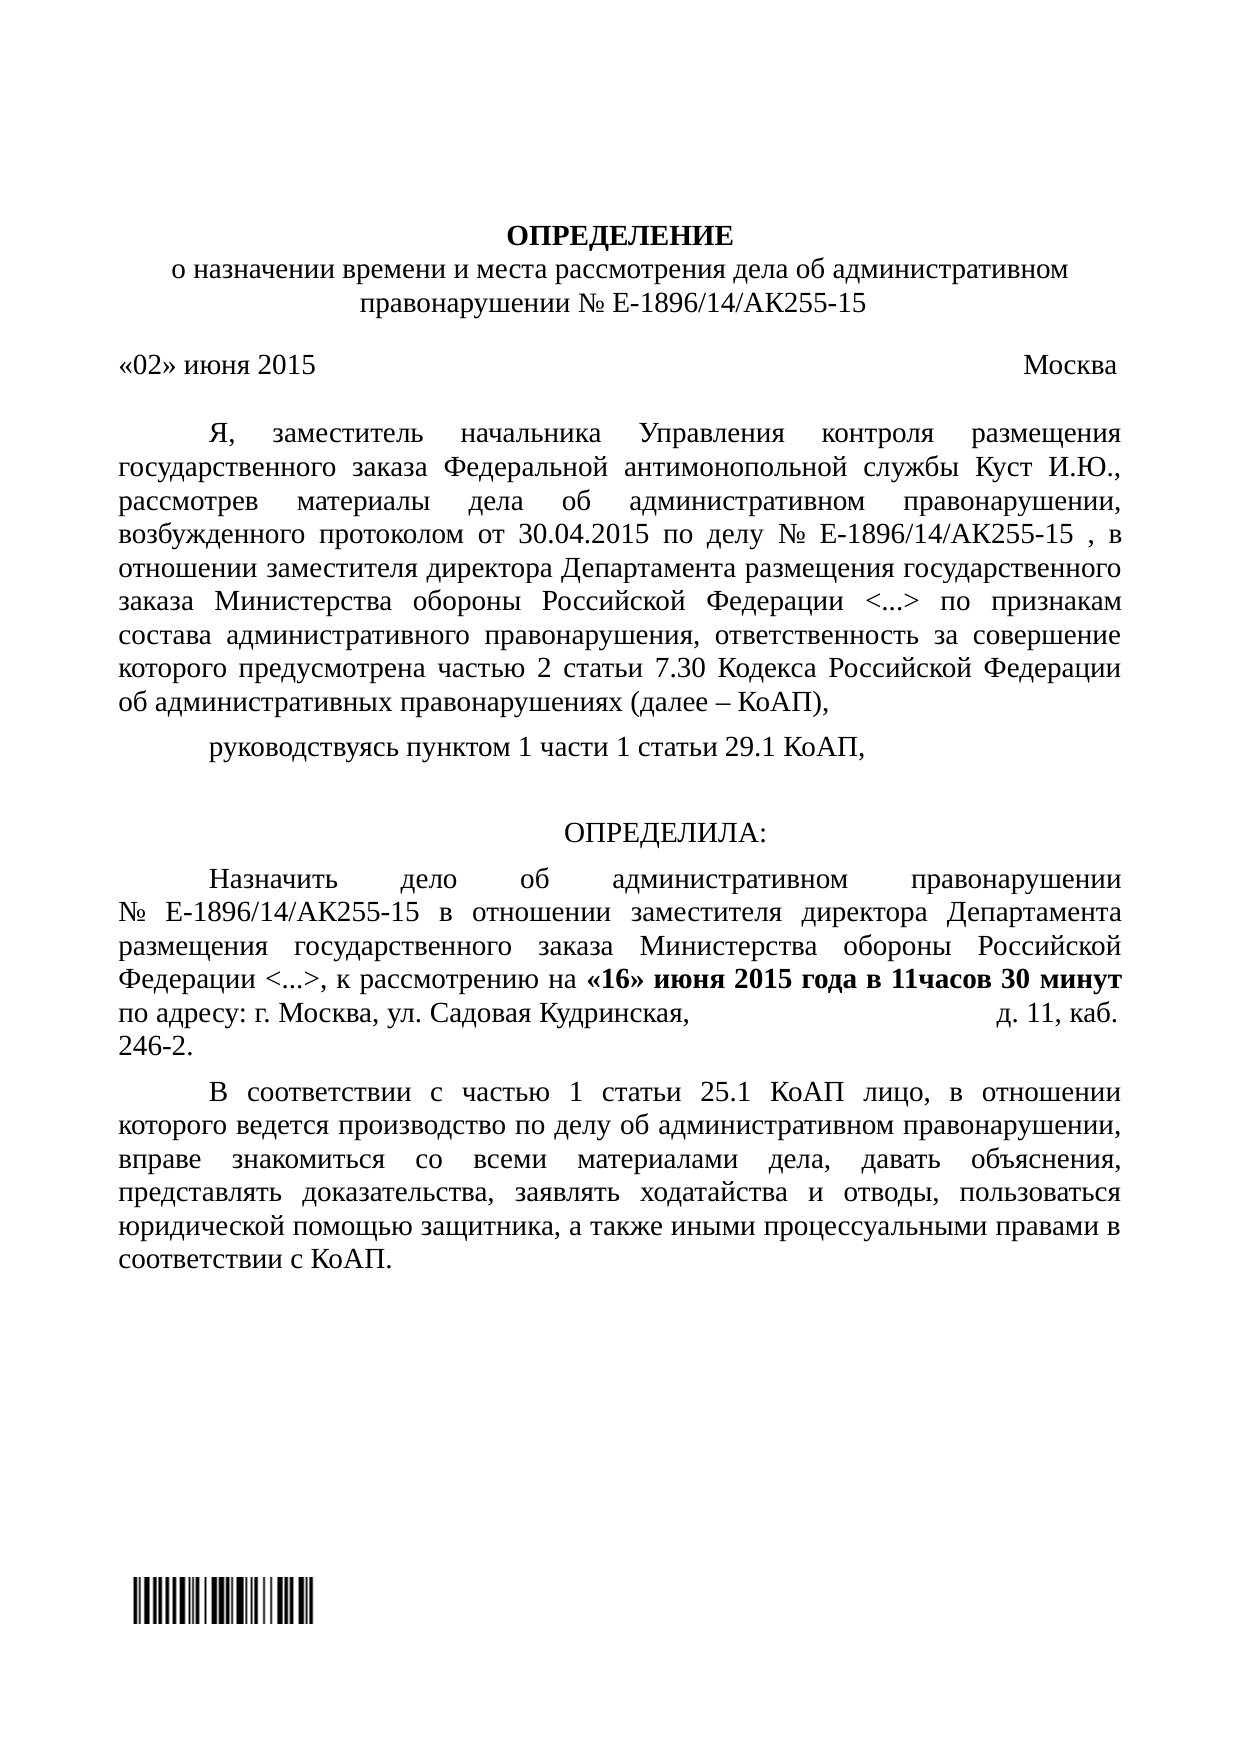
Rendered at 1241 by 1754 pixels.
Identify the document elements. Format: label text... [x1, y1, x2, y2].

text В соответствии с частью 1 статьи 25.1 КоАП лицо, в отношении которого ведется производство по делу об административном правонарушении, вправе знакомиться со всеми материалами дела, давать объяснения, представлять доказательства, заявлять ходатайства и отводы, пользоваться юридической помощью защитника, а также иными процессуальными правами в соответствии с КоАП. [118, 1074, 1122, 1275]
text о назначении времени и места рассмотрения дела об административном правонарушении № Е-1896/14/АК255-15 [118, 251, 1122, 318]
subtitle ОПРЕДЕЛЕНИЕ [118, 218, 1122, 251]
picture [118, 1577, 331, 1624]
text руководствуясь пунктом 1 части 1 статьи 29.1 КоАП, [118, 729, 1122, 763]
text Назначить дело об административном правонарушении № Е-1896/14/АК255-15 в отношении заместителя директора Департамента размещения государственного заказа Министерства обороны Российской Федерации <...>, к рассмотрению на «16» июня 2015 года в 11часов 30 минут по адресу: г. Москва, ул. Садовая Кудринская, д. 11, каб. 246-2. [118, 861, 1122, 1062]
text ОПРЕДЕЛИЛА: [118, 815, 1122, 849]
text «02» июня 2015 Москва [118, 347, 1122, 381]
text Я, заместитель начальника Управления контроля размещения государственного заказа Федеральной антимонопольной службы Куст И.Ю., рассмотрев материалы дела об административном правонарушении, возбужденного протоколом от 30.04.2015 по делу № Е-1896/14/АК255-15 , в отношении заместителя директора Департамента размещения государственного заказа Министерства обороны Российской Федерации <...> по признакам состава административного правонарушения, ответственность за совершение которого предусмотрена частью 2 статьи 7.30 Кодекса Российской Федерации об административных правонарушениях (далее – КоАП), [118, 416, 1122, 717]
